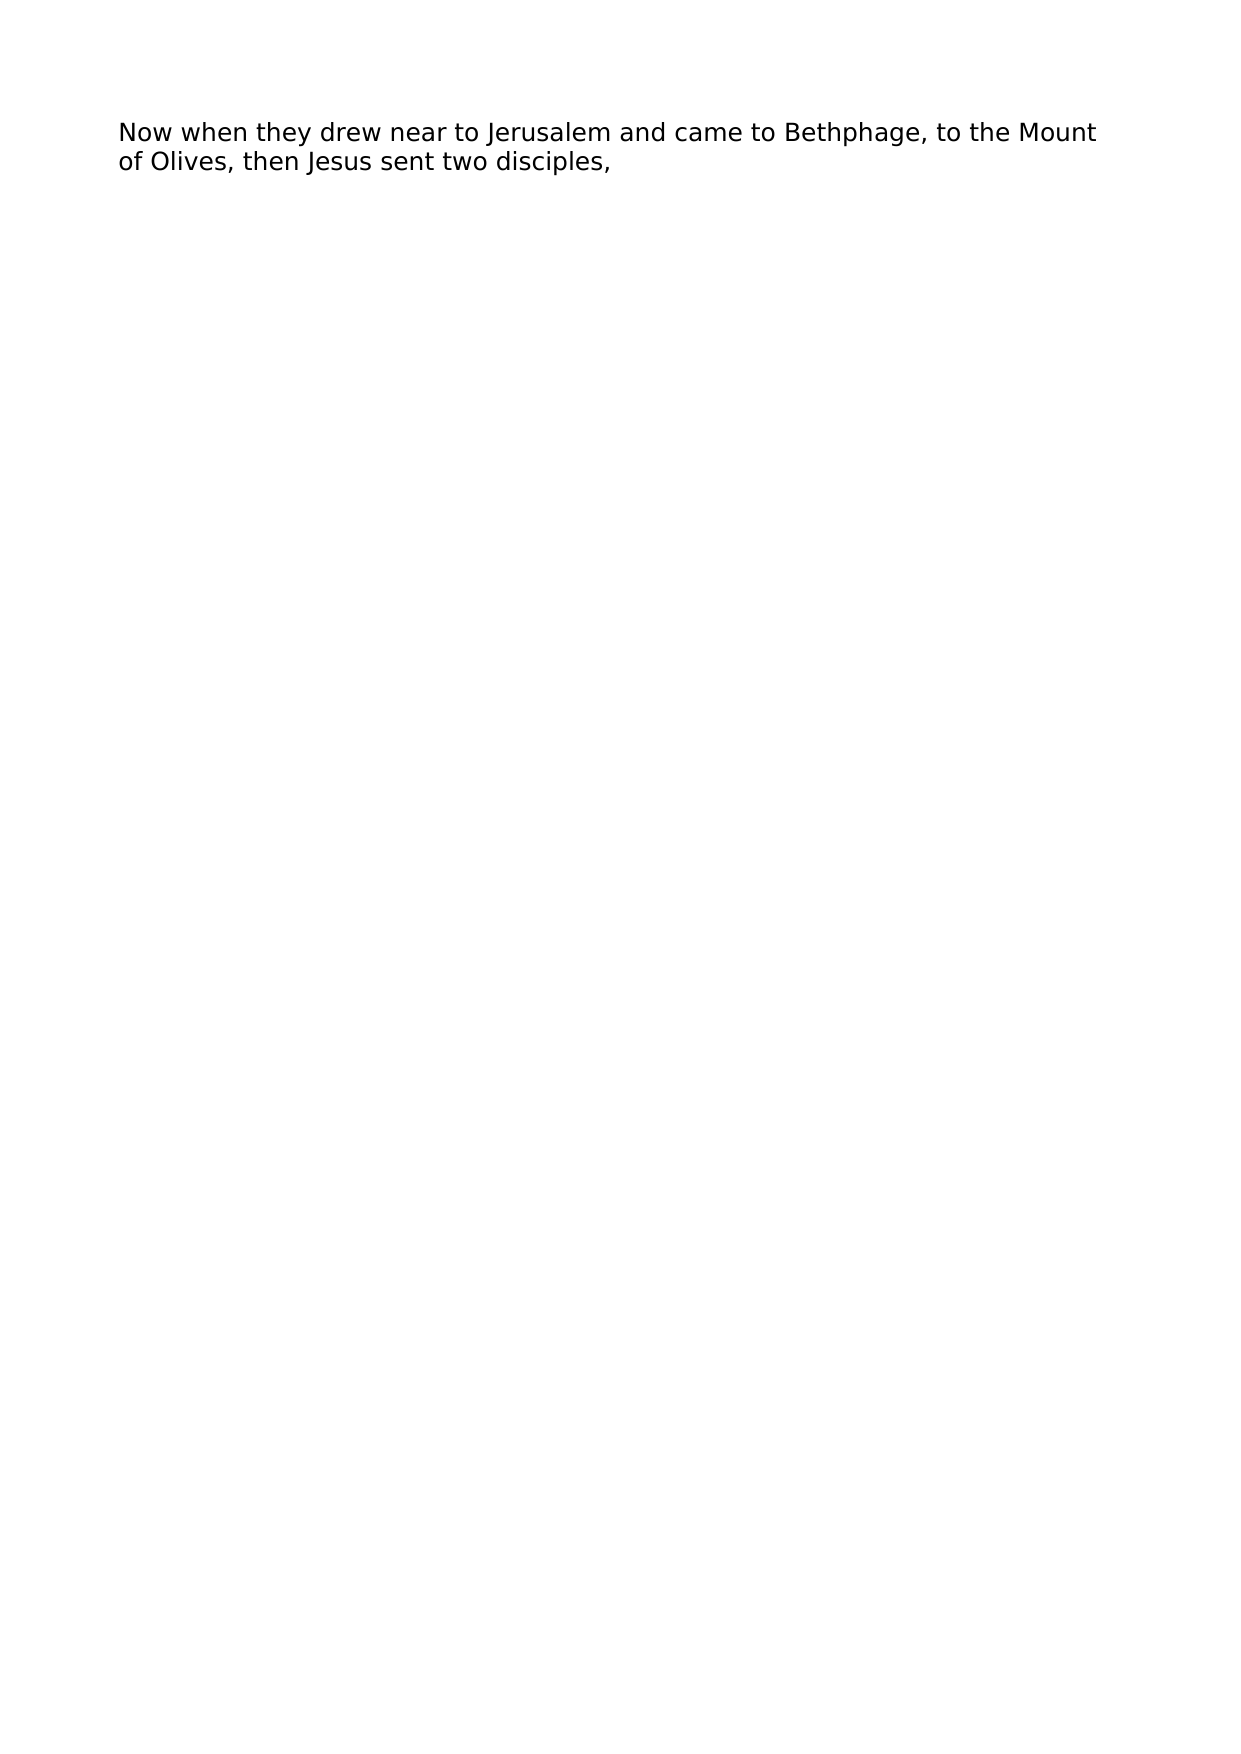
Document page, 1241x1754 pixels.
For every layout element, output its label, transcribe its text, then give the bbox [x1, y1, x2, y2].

text Now when they drew near to Jerusalem and came to Bethphage, to the Mount of Olives, then Jesus sent two disciples, [118, 118, 1122, 176]
